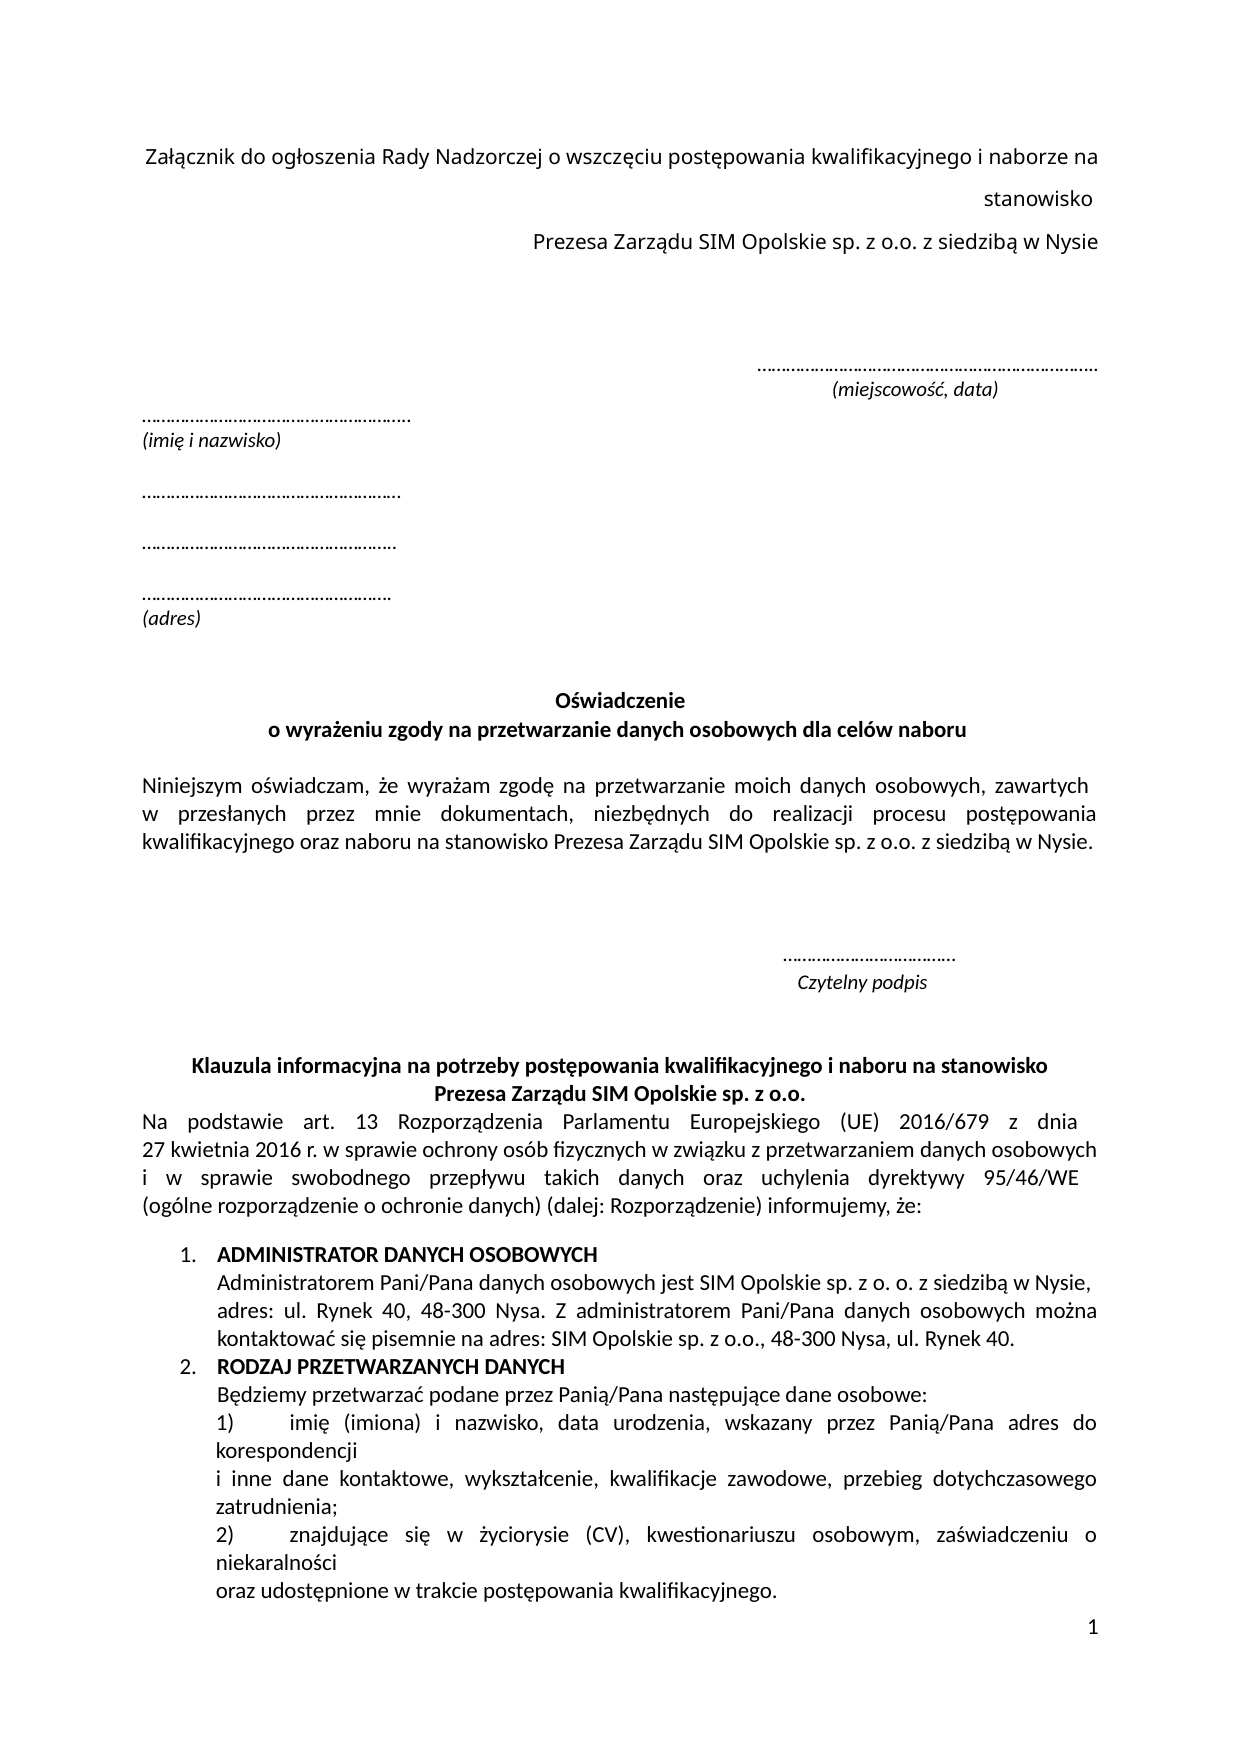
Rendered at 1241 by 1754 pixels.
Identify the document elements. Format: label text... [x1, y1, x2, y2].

text Załącznik do ogłoszenia Rady Nadzorczej o wszczęciu postępowania kwalifikacyjnego i naborze na stanowisko [142, 142, 1098, 213]
text Czytelny podpis [142, 967, 1098, 995]
list Administratorem Pani/Pana danych osobowych jest SIM Opolskie sp. z o. o. z siedzibą w Nysie, adres: ul. Rynek 40, 48-300 Nysa. Z administratorem Pani/Pana danych osobowych można kontaktować się pisemnie na adres: SIM Opolskie sp. z o.o., 48-300 Nysa, ul. Rynek 40. [217, 1268, 1098, 1352]
text Niniejszym oświadczam, że wyrażam zgodę na przetwarzanie moich danych osobowych, zawartych w przesłanych przez mnie dokumentach, niezbędnych do realizacji procesu postępowania kwalifikacyjnego oraz naboru na stanowisko Prezesa Zarządu SIM Opolskie sp. z o.o. z siedzibą w Nysie. [142, 771, 1098, 855]
text Klauzula informacyjna na potrzeby postępowania kwalifikacyjnego i naboru na stanowisko [142, 1051, 1098, 1079]
text ……………………………… [142, 939, 1098, 967]
text (imię i nazwisko) [142, 427, 1098, 453]
text ……………………………………………. [142, 580, 1098, 605]
text ……………………………………………….. [142, 402, 1098, 427]
text …………………………………………………………….. [142, 351, 1098, 376]
text (adres) [142, 605, 1098, 631]
list RODZAJ PRZETWARZANYCH DANYCH [179, 1352, 1098, 1380]
text Prezesa Zarządu SIM Opolskie sp. z o.o. [142, 1079, 1098, 1107]
text …………………………………………….. [142, 529, 1098, 554]
text Na podstawie art. 13 Rozporządzenia Parlamentu Europejskiego (UE) 2016/679 z dnia 27 kwietnia 2016 r. w sprawie ochrony osób fizycznych w związku z przetwarzaniem danych osobowych i w sprawie swobodnego przepływu takich danych oraz uchylenia dyrektywy 95/46/WE (ogólne rozporządzenie o ochronie danych) (dalej: Rozporządzenie) informujemy, że: [142, 1107, 1098, 1219]
text Oświadczenie [142, 687, 1098, 715]
list ADMINISTRATOR DANYCH OSOBOWYCH [179, 1240, 1098, 1268]
list znajdujące się w życiorysie (CV), kwestionariuszu osobowym, zaświadczeniu o niekaralności oraz udostępnione w trakcie postępowania kwalifikacyjnego. [216, 1520, 1098, 1604]
text ……………………………………………… [142, 478, 1098, 503]
list Będziemy przetwarzać podane przez Panią/Pana następujące dane osobowe: [217, 1380, 1098, 1408]
text (miejscowość, data) [142, 376, 1098, 402]
text Prezesa Zarządu SIM Opolskie sp. z o.o. z siedzibą w Nysie [142, 227, 1098, 255]
list imię (imiona) i nazwisko, data urodzenia, wskazany przez Panią/Pana adres do korespondencji i inne dane kontaktowe, wykształcenie, kwalifikacje zawodowe, przebieg dotychczasowego zatrudnienia; [216, 1408, 1098, 1520]
text o wyrażeniu zgody na przetwarzanie danych osobowych dla celów naboru [142, 715, 1098, 743]
